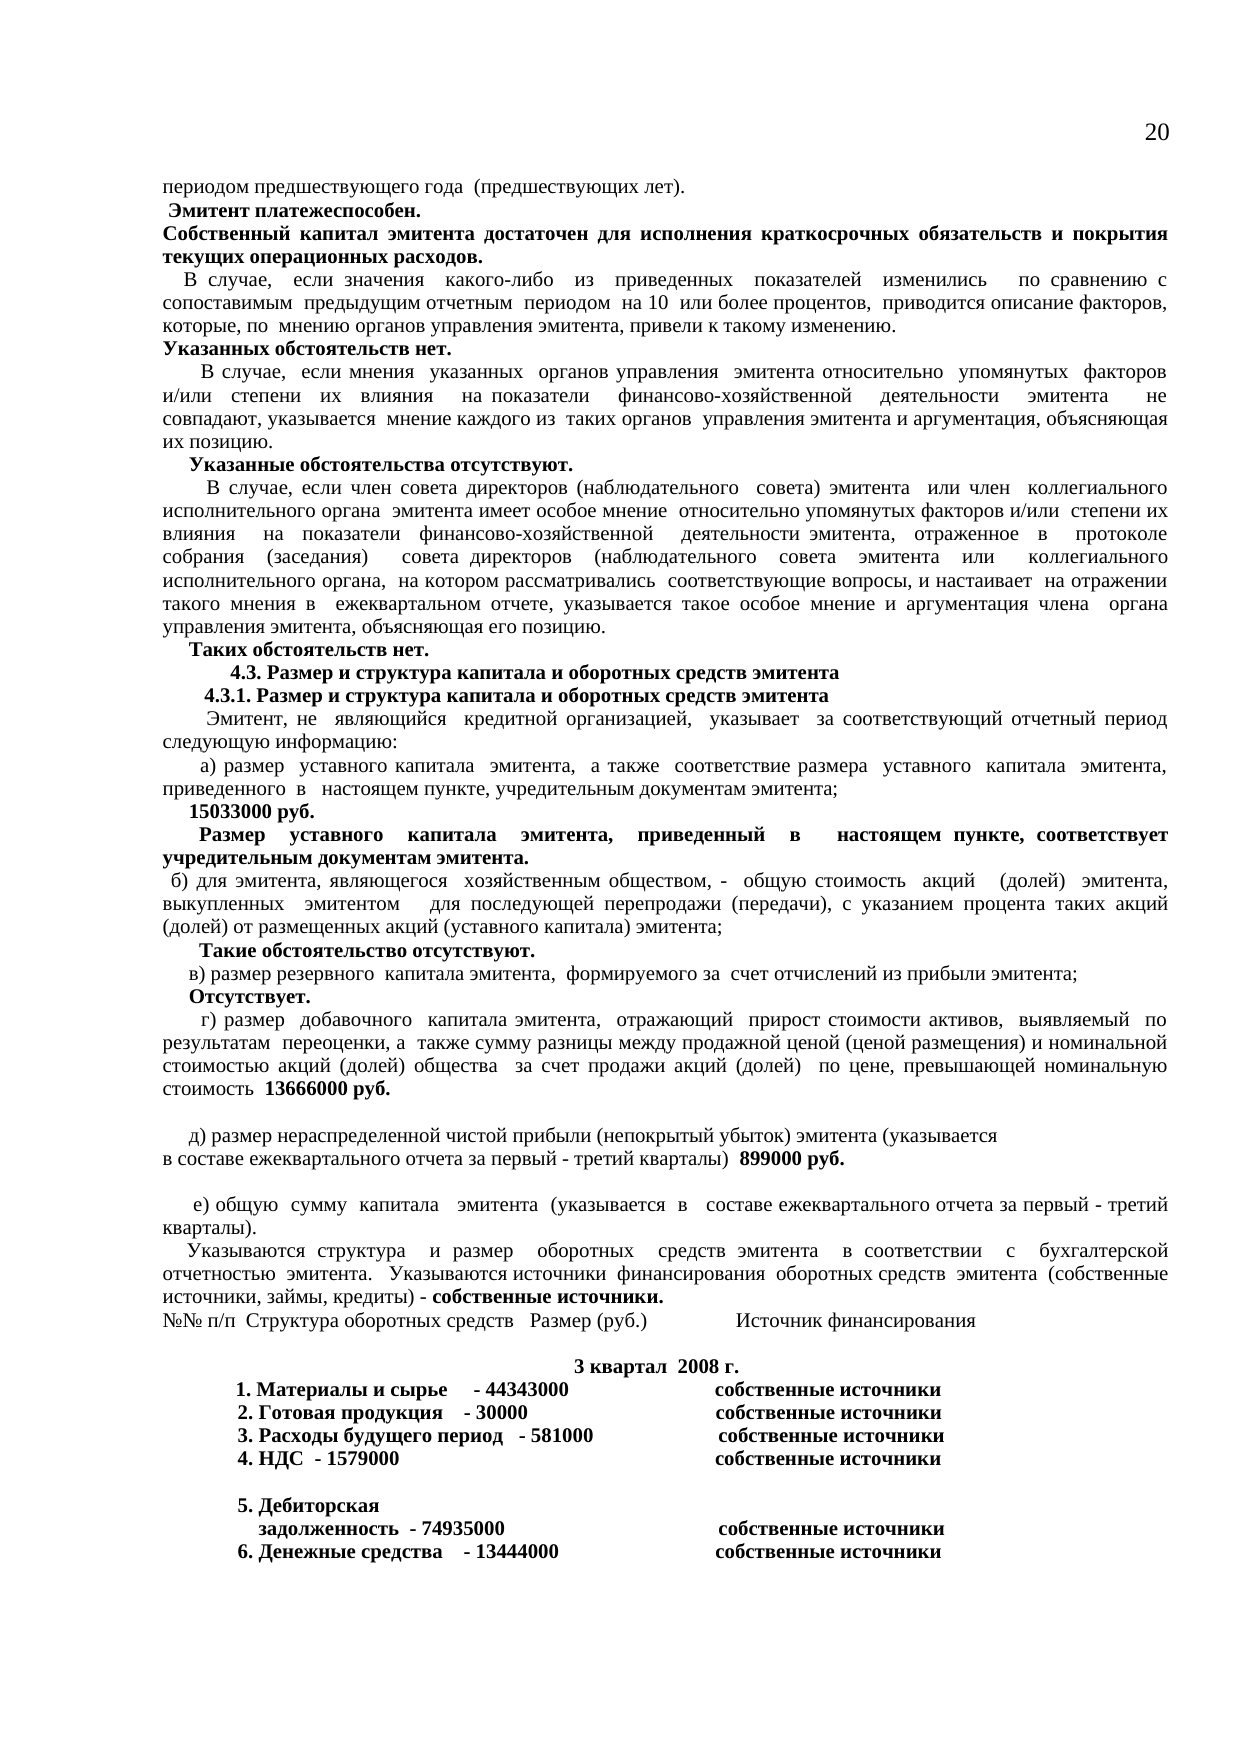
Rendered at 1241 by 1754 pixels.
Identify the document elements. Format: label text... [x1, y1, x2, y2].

text д) размер нераспределенной чистой прибыли (непокрытый убыток) эмитента (указывается [162, 1123, 1169, 1147]
text Таких обстоятельств нет. [162, 638, 1169, 661]
text е) общую сумму капитала эмитента (указывается в составе ежеквартального отчета за первый - третий кварталы). [162, 1193, 1169, 1239]
text 4.3. Размер и структура капитала и оборотных средств эмитента [162, 661, 1169, 684]
text б) для эмитента, являющегося хозяйственным обществом, - общую стоимость акций (долей) эмитента, выкупленных эмитентом для последующей перепродажи (передачи), с указанием процента таких акций (долей) от размещенных акций (уставного капитала) эмитента; [162, 869, 1169, 938]
text в) размер резервного капитала эмитента, формируемого за счет отчислений из прибыли эмитента; [162, 962, 1169, 985]
list 4. НДС - 1579000 собственные источники [200, 1447, 1169, 1470]
text а) размер уставного капитала эмитента, а также соответствие размера уставного капитала эмитента, приведенного в настоящем пункте, учредительным документам эмитента; [162, 753, 1169, 800]
text Отсутствует. [162, 985, 1169, 1008]
text Указанных обстоятельств нет. [162, 337, 1169, 360]
text в составе ежеквартального отчета за первый - третий кварталы) 899000 руб. [162, 1147, 1169, 1170]
text В случае, если член совета директоров (наблюдательного совета) эмитента или член коллегиального исполнительного органа эмитента имеет особое мнение относительно упомянутых факторов и/или степени их влияния на показатели финансово-хозяйственной деятельности эмитента, отраженное в протоколе собрания (заседания) совета директоров (наблюдательного совета эмитента или коллегиального исполнительного органа, на котором рассматривались соответствующие вопросы, и настаивает на отражении такого мнения в ежеквартальном отчете, указывается такое особое мнение и аргументация члена органа управления эмитента, объясняющая его позицию. [162, 476, 1169, 638]
text 4.3.1. Размер и структура капитала и оборотных средств эмитента [162, 684, 1169, 707]
list 6. Денежные средства - 13444000 собственные источники [200, 1540, 1169, 1563]
text Размер уставного капитала эмитента, приведенный в настоящем пункте, соответствует учредительным документам эмитента. [162, 823, 1169, 869]
list 5. Дебиторская [200, 1493, 1169, 1517]
text В случае, если значения какого-либо из приведенных показателей изменились по сравнению с сопоставимым предыдущим отчетным периодом на 10 или более процентов, приводится описание факторов, которые, по мнению органов управления эмитента, привели к такому изменению. [162, 268, 1169, 337]
text №№ п/п Структура оборотных средств Размер (руб.) Источник финансирования [162, 1308, 1169, 1332]
list задолженность - 74935000 собственные источники [200, 1517, 1169, 1540]
text 15033000 руб. [162, 800, 1169, 823]
text г) размер добавочного капитала эмитента, отражающий прирост стоимости активов, выявляемый по результатам переоценки, а также сумму разницы между продажной ценой (ценой размещения) и номинальной стоимостью акций (долей) общества за счет продажи акций (долей) по цене, превышающей номинальную стоимость 13666000 руб. [162, 1008, 1169, 1100]
text периодом предшествующего года (предшествующих лет). [162, 175, 1169, 198]
text Собственный капитал эмитента достаточен для исполнения краткосрочных обязательств и покрытия текущих операционных расходов. [162, 222, 1169, 268]
text Такие обстоятельство отсутствуют. [162, 938, 1169, 962]
text 1. Материалы и сырье - 44343000 собственные источники [162, 1378, 1169, 1401]
text В случае, если мнения указанных органов управления эмитента относительно упомянутых факторов и/или степени их влияния на показатели финансово-хозяйственной деятельности эмитента не совпадают, указывается мнение каждого из таких органов управления эмитента и аргументация, объясняющая их позицию. [162, 360, 1169, 453]
text 3 квартал 2008 г. [162, 1355, 1169, 1378]
text Эмитент платежеспособен. [162, 198, 1169, 222]
list 2. Готовая продукция - 30000 собственные источники [200, 1401, 1169, 1424]
text Указываются структура и размер оборотных средств эмитента в соответствии с бухгалтерской отчетностью эмитента. Указываются источники финансирования оборотных средств эмитента (собственные источники, займы, кредиты) - собственные источники. [162, 1239, 1169, 1308]
text Указанные обстоятельства отсутствуют. [162, 453, 1169, 476]
text Эмитент, не являющийся кредитной организацией, указывает за соответствующий отчетный период следующую информацию: [162, 707, 1169, 753]
list 3. Расходы будущего период - 581000 собственные источники [200, 1424, 1169, 1447]
